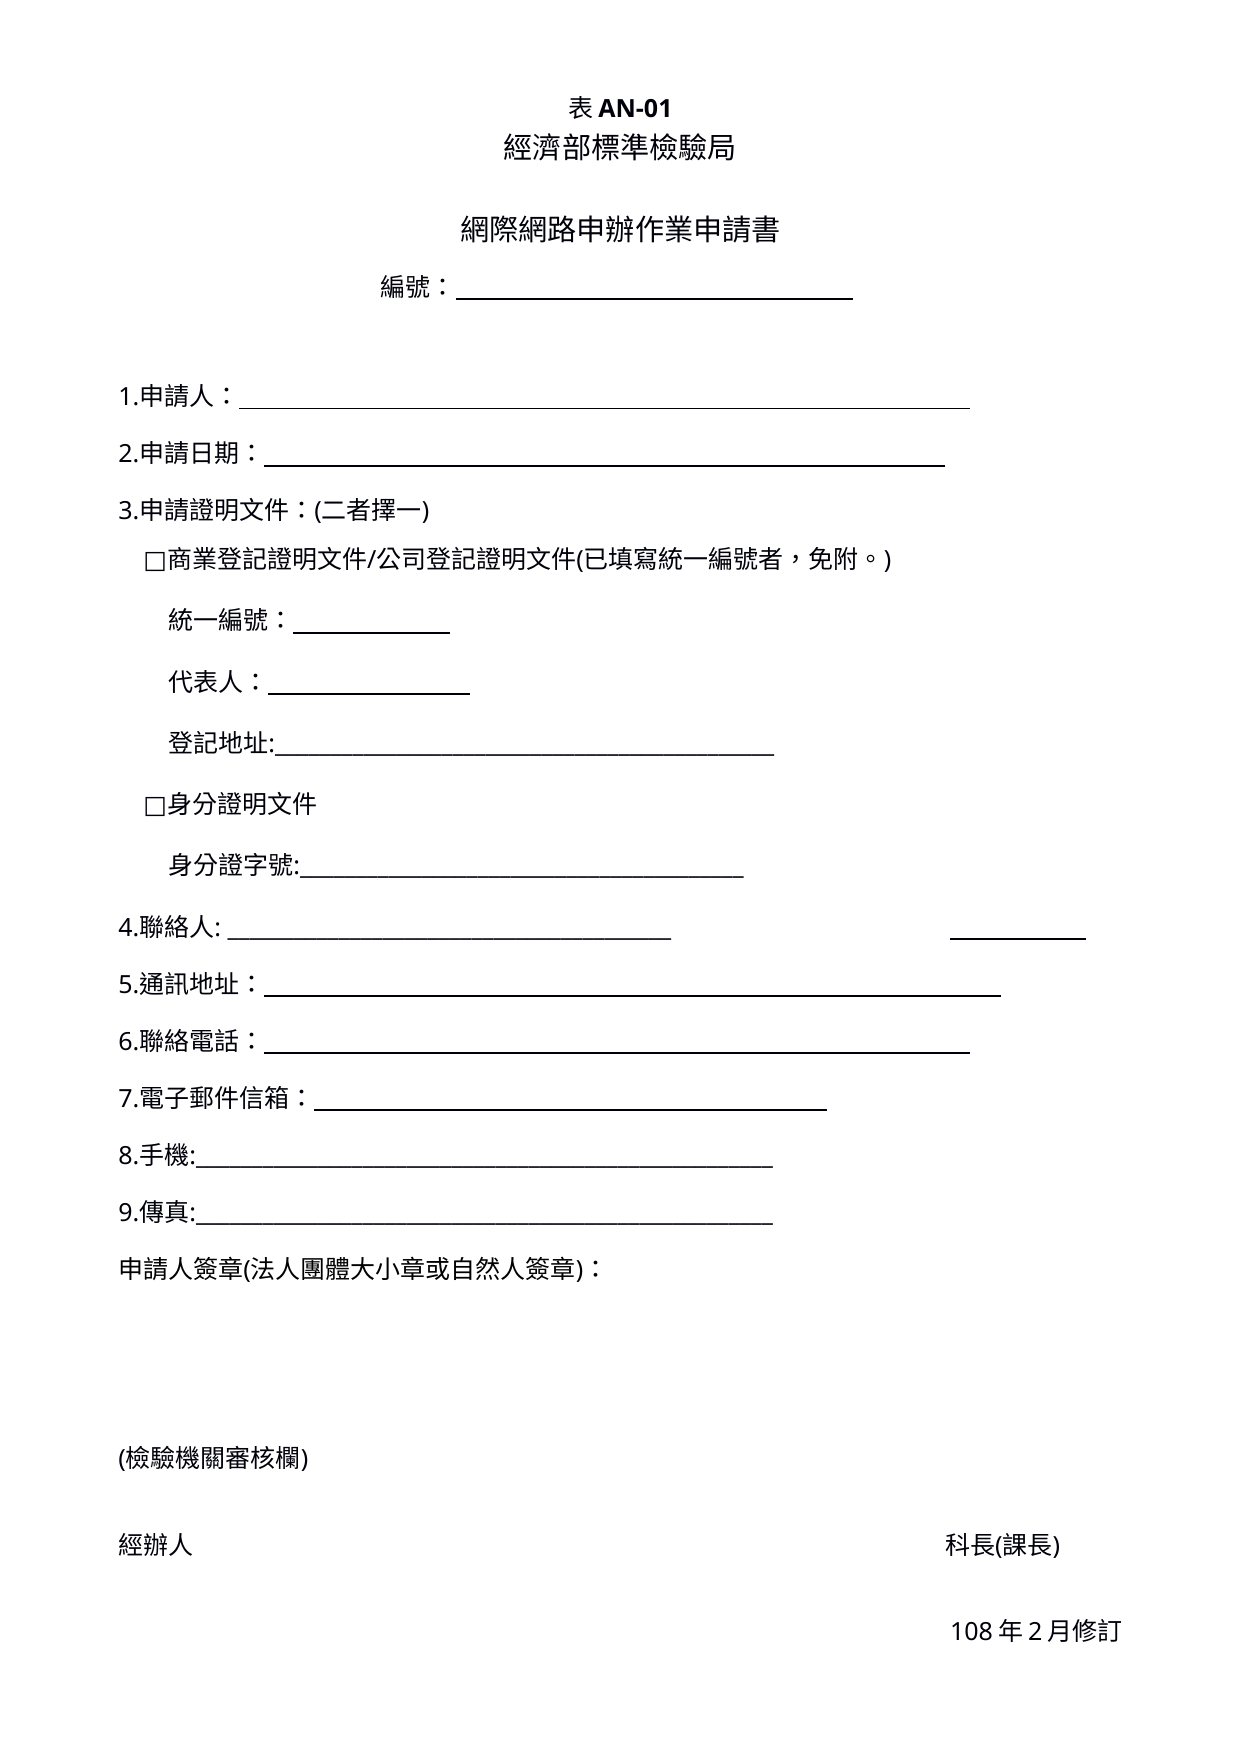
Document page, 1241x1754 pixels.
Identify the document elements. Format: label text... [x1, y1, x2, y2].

text (檢驗機關審核欄) [118, 1439, 1122, 1475]
text 經辦人 科長(課長) [118, 1526, 1122, 1562]
text 身分證字號:________________________________________ [118, 846, 1122, 882]
text 登記地址:_____________________________________________ [118, 723, 1122, 759]
text 8.手機:____________________________________________________ [118, 1135, 1122, 1172]
text 統一編號： [118, 601, 1122, 637]
text 3.申請證明文件：(二者擇一) [118, 491, 1122, 527]
text □身分證明文件 [118, 784, 1122, 821]
text 5.通訊地址： [118, 964, 1122, 1000]
text 申請人簽章(法人團體大小章或自然人簽章)： [118, 1249, 1122, 1286]
text 108年2月修訂 [118, 1614, 1122, 1648]
text 2.申請日期： [118, 434, 1122, 470]
text 6.聯絡電話： [118, 1021, 1122, 1057]
text 7.電子郵件信箱： [118, 1078, 1122, 1114]
text 編號： [118, 267, 1122, 303]
text 代表人： [118, 662, 1122, 698]
text 9.傳真:____________________________________________________ [118, 1192, 1122, 1229]
text □商業登記證明文件/公司登記證明文件(已填寫統一編號者，免附。) [118, 539, 1122, 576]
text 4.聯絡人: ________________________________________ [118, 907, 1122, 943]
text 網際網路申辦作業申請書 [118, 207, 1122, 249]
text 經濟部標準檢驗局 [118, 125, 1122, 167]
text 表AN-01 [118, 89, 1122, 125]
text 1.申請人： [118, 377, 1122, 413]
